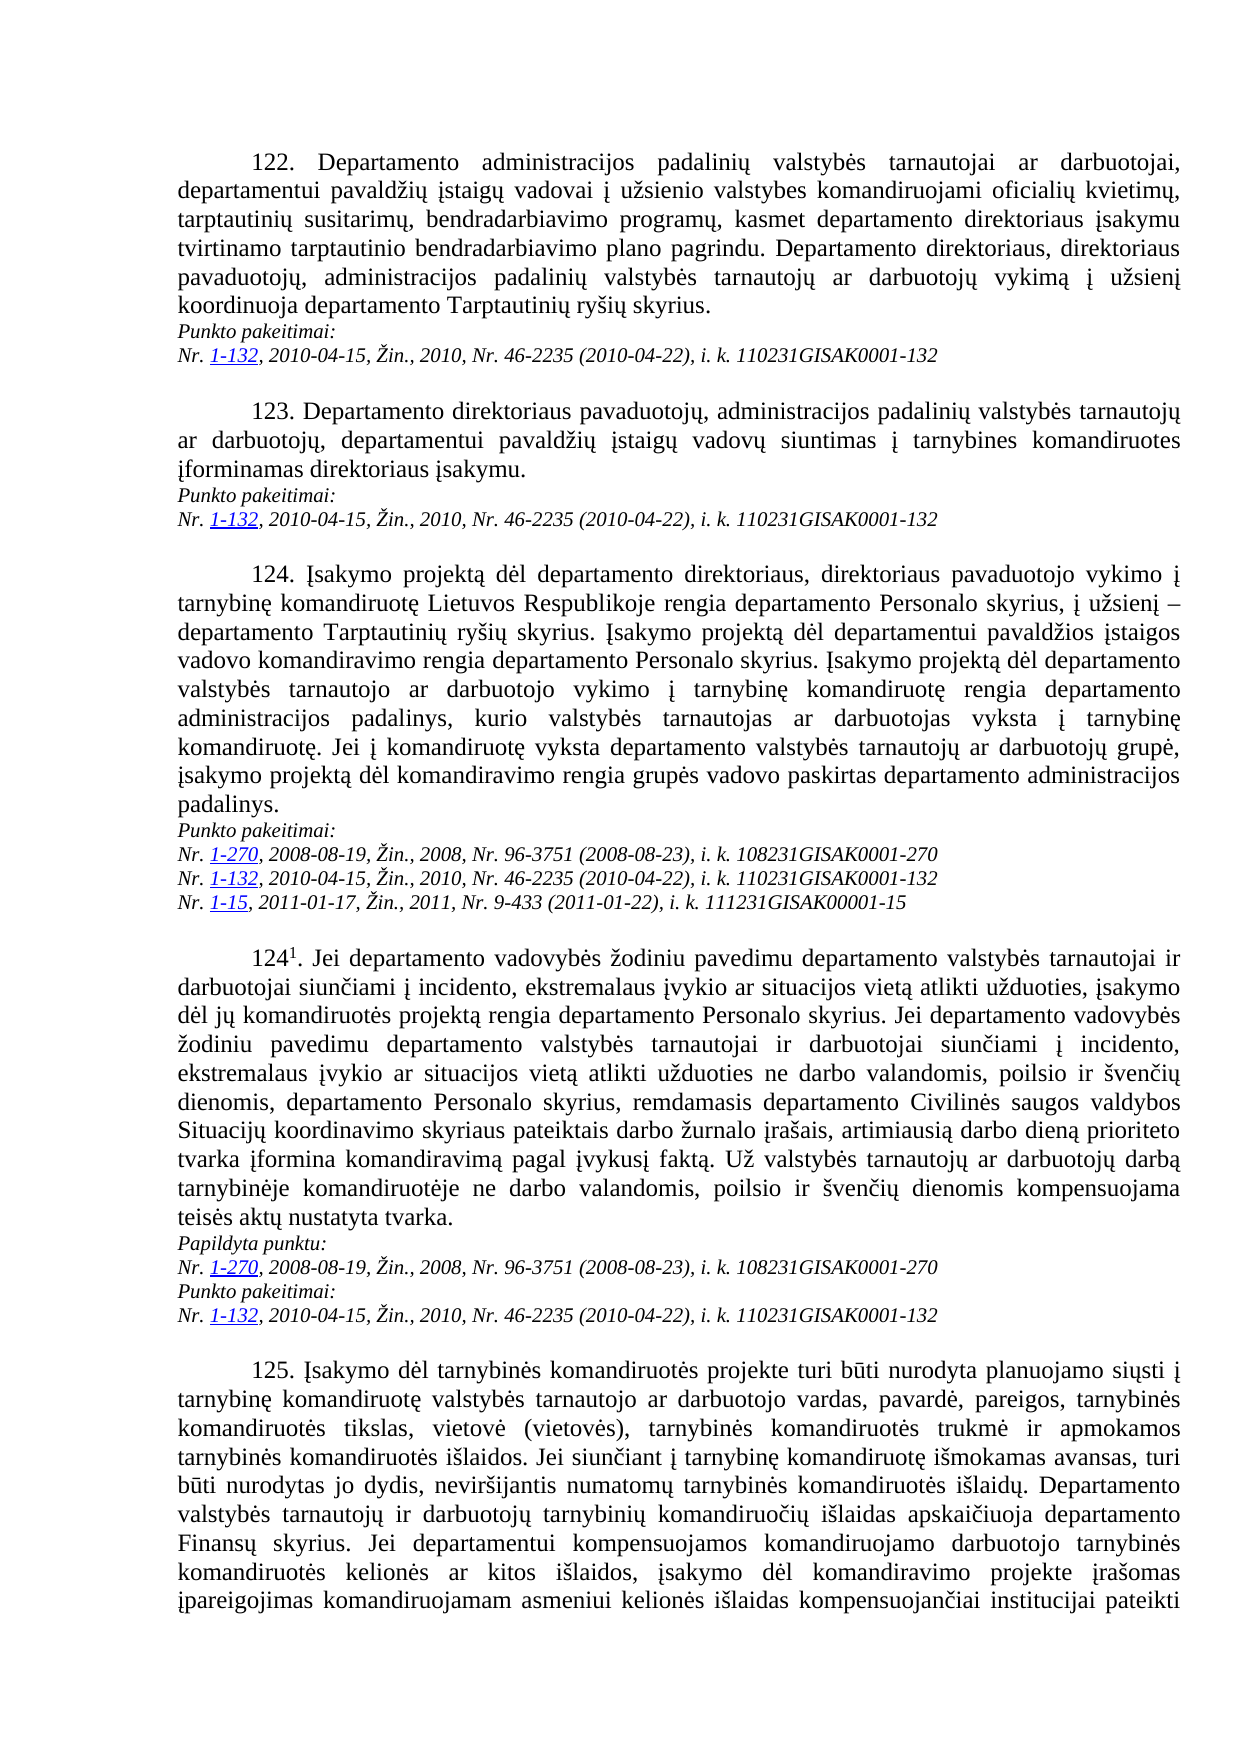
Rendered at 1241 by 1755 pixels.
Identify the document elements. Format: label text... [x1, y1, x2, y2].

text 122. Departamento administracijos padalinių valstybės tarnautojai ar darbuotojai, departamentui pavaldžių įstaigų vadovai į užsienio valstybes komandiruojami oficialių kvietimų, tarptautinių susitarimų, bendradarbiavimo programų, kasmet departamento direktoriaus įsakymu tvirtinamo tarptautinio bendradarbiavimo plano pagrindu. Departamento direktoriaus, direktoriaus pavaduotojų, administracijos padalinių valstybės tarnautojų ar darbuotojų vykimą į užsienį koordinuoja departamento Tarptautinių ryšių skyrius. [177, 147, 1181, 319]
text Nr. 1-132, 2010-04-15, Žin., 2010, Nr. 46-2235 (2010-04-22), i. k. 110231GISAK0001-132 [177, 343, 1181, 367]
text Nr. 1-270, 2008-08-19, Žin., 2008, Nr. 96-3751 (2008-08-23), i. k. 108231GISAK0001-270 [177, 842, 1181, 866]
text 1241. Jei departamento vadovybės žodiniu pavedimu departamento valstybės tarnautojai ir darbuotojai siunčiami į incidento, ekstremalaus įvykio ar situacijos vietą atlikti užduoties, įsakymo dėl jų komandiruotės projektą rengia departamento Personalo skyrius. Jei departamento vadovybės žodiniu pavedimu departamento valstybės tarnautojai ir darbuotojai siunčiami į incidento, ekstremalaus įvykio ar situacijos vietą atlikti užduoties ne darbo valandomis, poilsio ir švenčių dienomis, departamento Personalo skyrius, remdamasis departamento Civilinės saugos valdybos Situacijų koordinavimo skyriaus pateiktais darbo žurnalo įrašais, artimiausią darbo dieną prioriteto tvarka įformina komandiravimą pagal įvykusį faktą. Už valstybės tarnautojų ar darbuotojų darbą tarnybinėje komandiruotėje ne darbo valandomis, poilsio ir švenčių dienomis kompensuojama teisės aktų nustatyta tvarka. [177, 943, 1181, 1231]
text Nr. 1-270, 2008-08-19, Žin., 2008, Nr. 96-3751 (2008-08-23), i. k. 108231GISAK0001-270 [177, 1255, 1181, 1279]
text 123. Departamento direktoriaus pavaduotojų, administracijos padalinių valstybės tarnautojų ar darbuotojų, departamentui pavaldžių įstaigų vadovų siuntimas į tarnybines komandiruotes įforminamas direktoriaus įsakymu. [177, 396, 1181, 482]
text Punkto pakeitimai: [177, 818, 1181, 842]
text Punkto pakeitimai: [177, 482, 1181, 507]
text Punkto pakeitimai: [177, 319, 1181, 343]
text Nr. 1-132, 2010-04-15, Žin., 2010, Nr. 46-2235 (2010-04-22), i. k. 110231GISAK0001-132 [177, 1303, 1181, 1327]
text 125. Įsakymo dėl tarnybinės komandiruotės projekte turi būti nurodyta planuojamo siųsti į tarnybinę komandiruotę valstybės tarnautojo ar darbuotojo vardas, pavardė, pareigos, tarnybinės komandiruotės tikslas, vietovė (vietovės), tarnybinės komandiruotės trukmė ir apmokamos tarnybinės komandiruotės išlaidos. Jei siunčiant į tarnybinę komandiruotę išmokamas avansas, turi būti nurodytas jo dydis, neviršijantis numatomų tarnybinės komandiruotės išlaidų. Departamento valstybės tarnautojų ir darbuotojų tarnybinių komandiruočių išlaidas apskaičiuoja departamento Finansų skyrius. Jei departamentui kompensuojamos komandiruojamo darbuotojo tarnybinės komandiruotės kelionės ar kitos išlaidos, įsakymo dėl komandiravimo projekte įrašomas įpareigojimas komandiruojamam asmeniui kelionės išlaidas kompensuojančiai institucijai pateikti [177, 1356, 1181, 1614]
text Nr. 1-15, 2011-01-17, Žin., 2011, Nr. 9-433 (2011-01-22), i. k. 111231GISAK00001-15 [177, 890, 1181, 914]
text Nr. 1-132, 2010-04-15, Žin., 2010, Nr. 46-2235 (2010-04-22), i. k. 110231GISAK0001-132 [177, 866, 1181, 890]
text Nr. 1-132, 2010-04-15, Žin., 2010, Nr. 46-2235 (2010-04-22), i. k. 110231GISAK0001-132 [177, 507, 1181, 531]
text Punkto pakeitimai: [177, 1279, 1181, 1303]
text Papildyta punktu: [177, 1231, 1181, 1255]
text 124. Įsakymo projektą dėl departamento direktoriaus, direktoriaus pavaduotojo vykimo į tarnybinę komandiruotę Lietuvos Respublikoje rengia departamento Personalo skyrius, į užsienį – departamento Tarptautinių ryšių skyrius. Įsakymo projektą dėl departamentui pavaldžios įstaigos vadovo komandiravimo rengia departamento Personalo skyrius. Įsakymo projektą dėl departamento valstybės tarnautojo ar darbuotojo vykimo į tarnybinę komandiruotę rengia departamento administracijos padalinys, kurio valstybės tarnautojas ar darbuotojas vyksta į tarnybinę komandiruotę. Jei į komandiruotę vyksta departamento valstybės tarnautojų ar darbuotojų grupė, įsakymo projektą dėl komandiravimo rengia grupės vadovo paskirtas departamento administracijos padalinys. [177, 559, 1181, 818]
